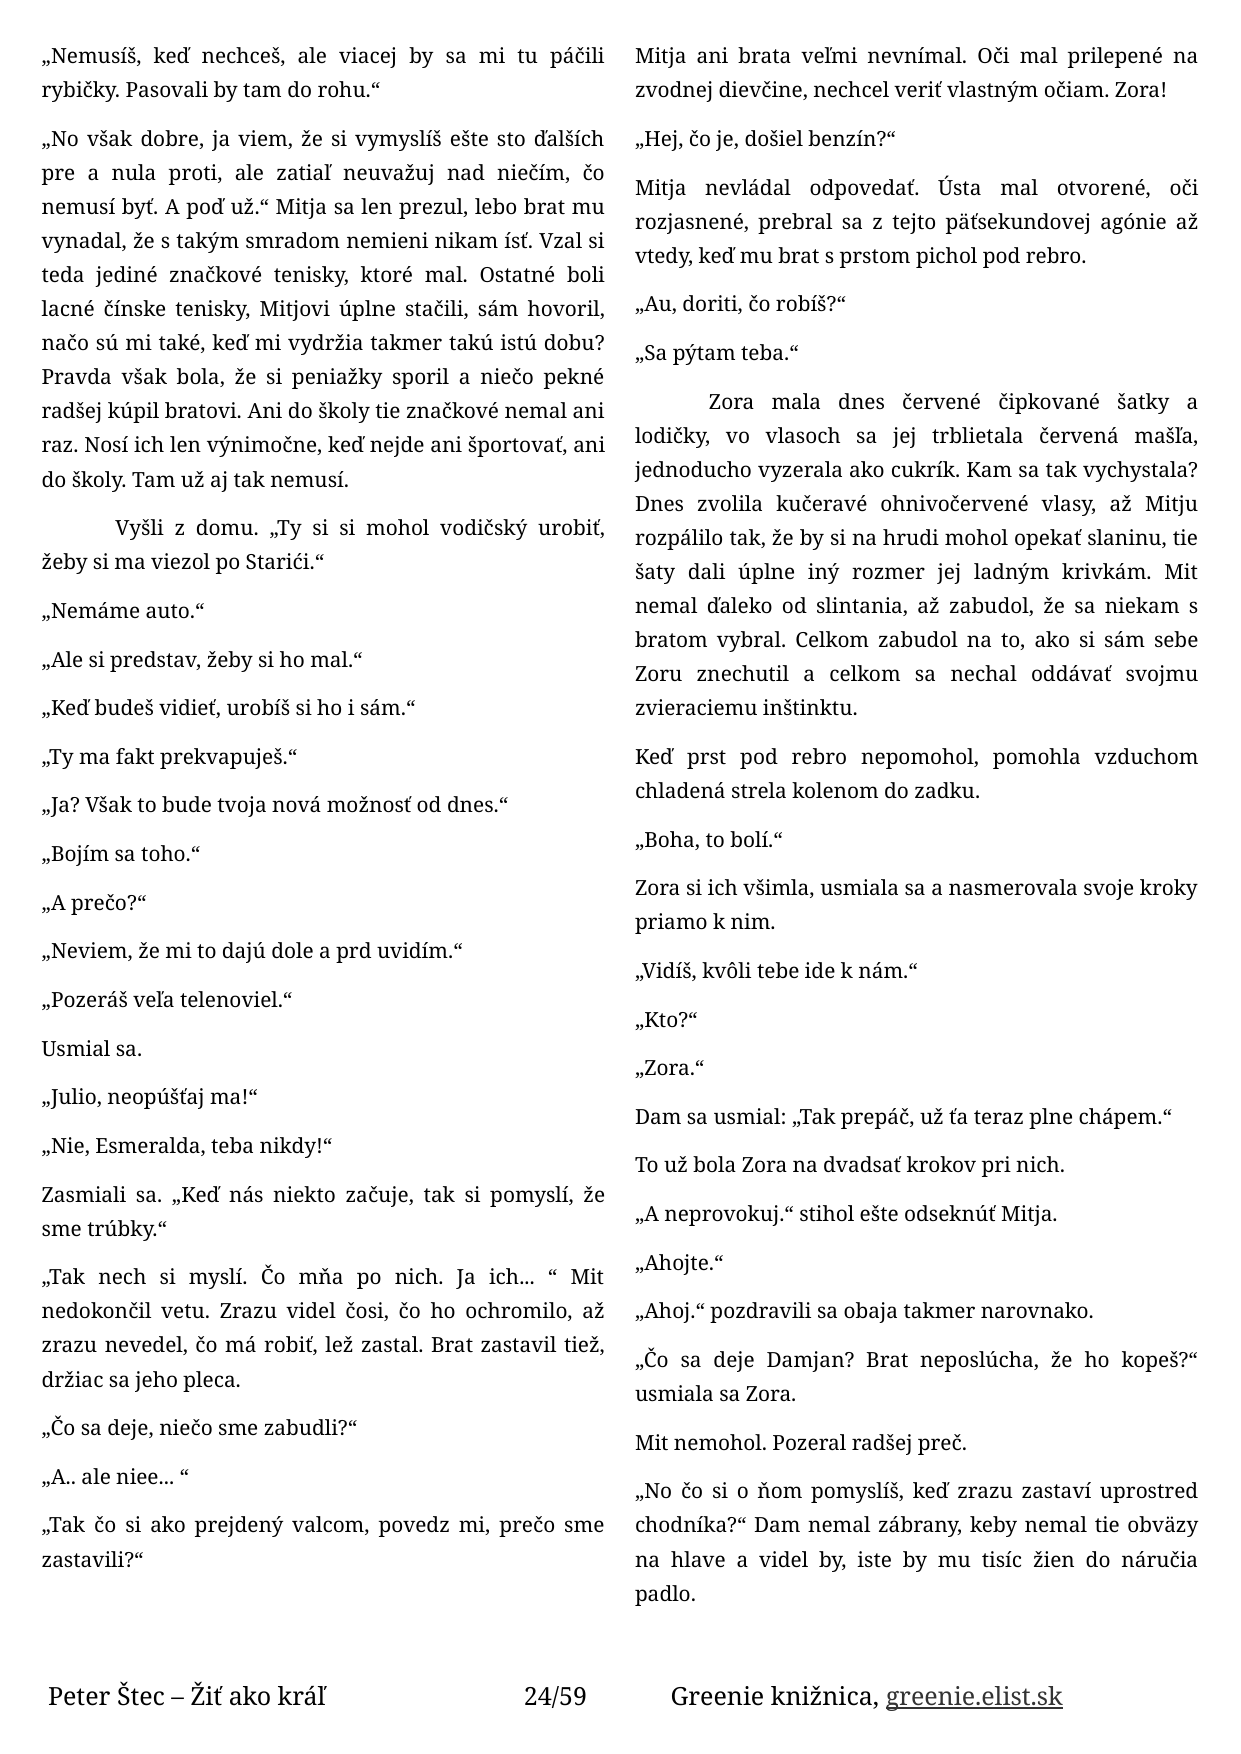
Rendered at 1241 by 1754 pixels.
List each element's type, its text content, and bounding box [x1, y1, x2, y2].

text „Sa pýtam teba.“ [635, 338, 1199, 367]
text Dam sa usmial: „Tak prepáč, už ťa teraz plne chápem.“ [635, 1102, 1199, 1130]
text Vyšli z domu. „Ty si si mohol vodičský urobiť, žeby si ma viezol po Starići.“ [41, 513, 605, 576]
text „Tak nech si myslí. Čo mňa po nich. Ja ich... “ Mit nedokončil vetu. Zrazu videl čosi, čo ho ochromilo, až zrazu nevedel, čo má robiť, lež zastal. Brat zastavil tiež, držiac sa jeho pleca. [41, 1262, 605, 1393]
text „Čo sa deje, niečo sme zabudli?“ [41, 1413, 605, 1442]
text „Ale si predstav, žeby si ho mal.“ [41, 645, 605, 673]
text Mitja ani brata veľmi nevnímal. Oči mal prilepené na zvodnej dievčine, nechcel veriť vlastným očiam. Zora! [635, 41, 1199, 104]
text „Nie, Esmeralda, teba nikdy!“ [41, 1131, 605, 1159]
text „Vidíš, kvôli tebe ide k nám.“ [635, 956, 1199, 984]
text Mit nemohol. Pozeral radšej preč. [635, 1428, 1199, 1456]
text Zasmiali sa. „Keď nás niekto začuje, tak si pomyslí, že sme trúbky.“ [41, 1180, 605, 1242]
text „Keď budeš vidieť, urobíš si ho i sám.“ [41, 693, 605, 722]
text „Ahojte.“ [635, 1248, 1199, 1276]
text „Čo sa deje Damjan? Brat neposlúcha, že ho kopeš?“ usmiala sa Zora. [635, 1345, 1199, 1408]
text Usmial sa. [41, 1034, 605, 1062]
text Mitja nevládal odpovedať. Ústa mal otvorené, oči rozjasnené, prebral sa z tejto päťsekundovej agónie až vtedy, keď mu brat s prstom pichol pod rebro. [635, 173, 1199, 269]
text „Julio, neopúšťaj ma!“ [41, 1082, 605, 1111]
text „Ahoj.“ pozdravili sa obaja takmer narovnako. [635, 1297, 1199, 1325]
text „Kto?“ [635, 1005, 1199, 1033]
text „Zora.“ [635, 1053, 1199, 1082]
text Keď prst pod rebro nepomohol, pomohla vzduchom chladená strela kolenom do zadku. [635, 742, 1199, 804]
text „No čo si o ňom pomyslíš, keď zrazu zastaví uprostred chodníka?“ Dam nemal zábrany, keby nemal tie obväzy na hlave a videl by, iste by mu tisíc žien do náručia padlo. [635, 1477, 1199, 1607]
text Zora mala dnes červené čipkované šatky a lodičky, vo vlasoch sa jej trblietala červená mašľa, jednoducho vyzerala ako cukrík. Kam sa tak vychystala? Dnes zvolila kučeravé ohnivočervené vlasy, až Mitju rozpálilo tak, že by si na hrudi mohol opekať slaninu, tie šaty dali úplne iný rozmer jej ladným krivkám. Mit nemal ďaleko od slintania, až zabudol, že sa niekam s bratom vybral. Celkom zabudol na to, ako si sám sebe Zoru znechutil a celkom sa nechal oddávať svojmu zvieraciemu inštinktu. [635, 387, 1199, 722]
text „Ty ma fakt prekvapuješ.“ [41, 742, 605, 770]
text „Tak čo si ako prejdený valcom, povedz mi, prečo sme zastavili?“ [41, 1511, 605, 1573]
text „Nemáme auto.“ [41, 596, 605, 624]
text „No však dobre, ja viem, že si vymyslíš ešte sto ďalších pre a nula proti, ale zatiaľ neuvažuj nad niečím, čo nemusí byť. A poď už.“ Mitja sa len prezul, lebo brat mu vynadal, že s takým smradom nemieni nikam ísť. Vzal si teda jediné značkové tenisky, ktoré mal. Ostatné boli lacné čínske tenisky, Mitjovi úplne stačili, sám hovoril, načo sú mi také, keď mi vydržia takmer takú istú dobu? Pravda však bola, že si peniažky sporil a niečo pekné radšej kúpil bratovi. Ani do školy tie značkové nemal ani raz. Nosí ich len výnimočne, keď nejde ani športovať, ani do školy. Tam už aj tak nemusí. [41, 124, 605, 493]
text „Boha, to bolí.“ [635, 825, 1199, 853]
text „A.. ale niee... “ [41, 1462, 605, 1490]
text „Au, doriti, čo robíš?“ [635, 289, 1199, 318]
text „A neprovokuj.“ stihol ešte odseknúť Mitja. [635, 1199, 1199, 1228]
text „Neviem, že mi to dajú dole a prd uvidím.“ [41, 937, 605, 965]
text „Ja? Však to bude tvoja nová možnosť od dnes.“ [41, 791, 605, 819]
text „Bojím sa toho.“ [41, 839, 605, 868]
text To už bola Zora na dvadsať krokov pri nich. [635, 1151, 1199, 1179]
text „A prečo?“ [41, 888, 605, 916]
text Zora si ich všimla, usmiala sa a nasmerovala svoje kroky priamo k nim. [635, 873, 1199, 936]
text „Nemusíš, keď nechceš, ale viacej by sa mi tu páčili rybičky. Pasovali by tam do rohu.“ [41, 41, 605, 104]
text „Hej, čo je, došiel benzín?“ [635, 124, 1199, 152]
text „Pozeráš veľa telenoviel.“ [41, 985, 605, 1014]
